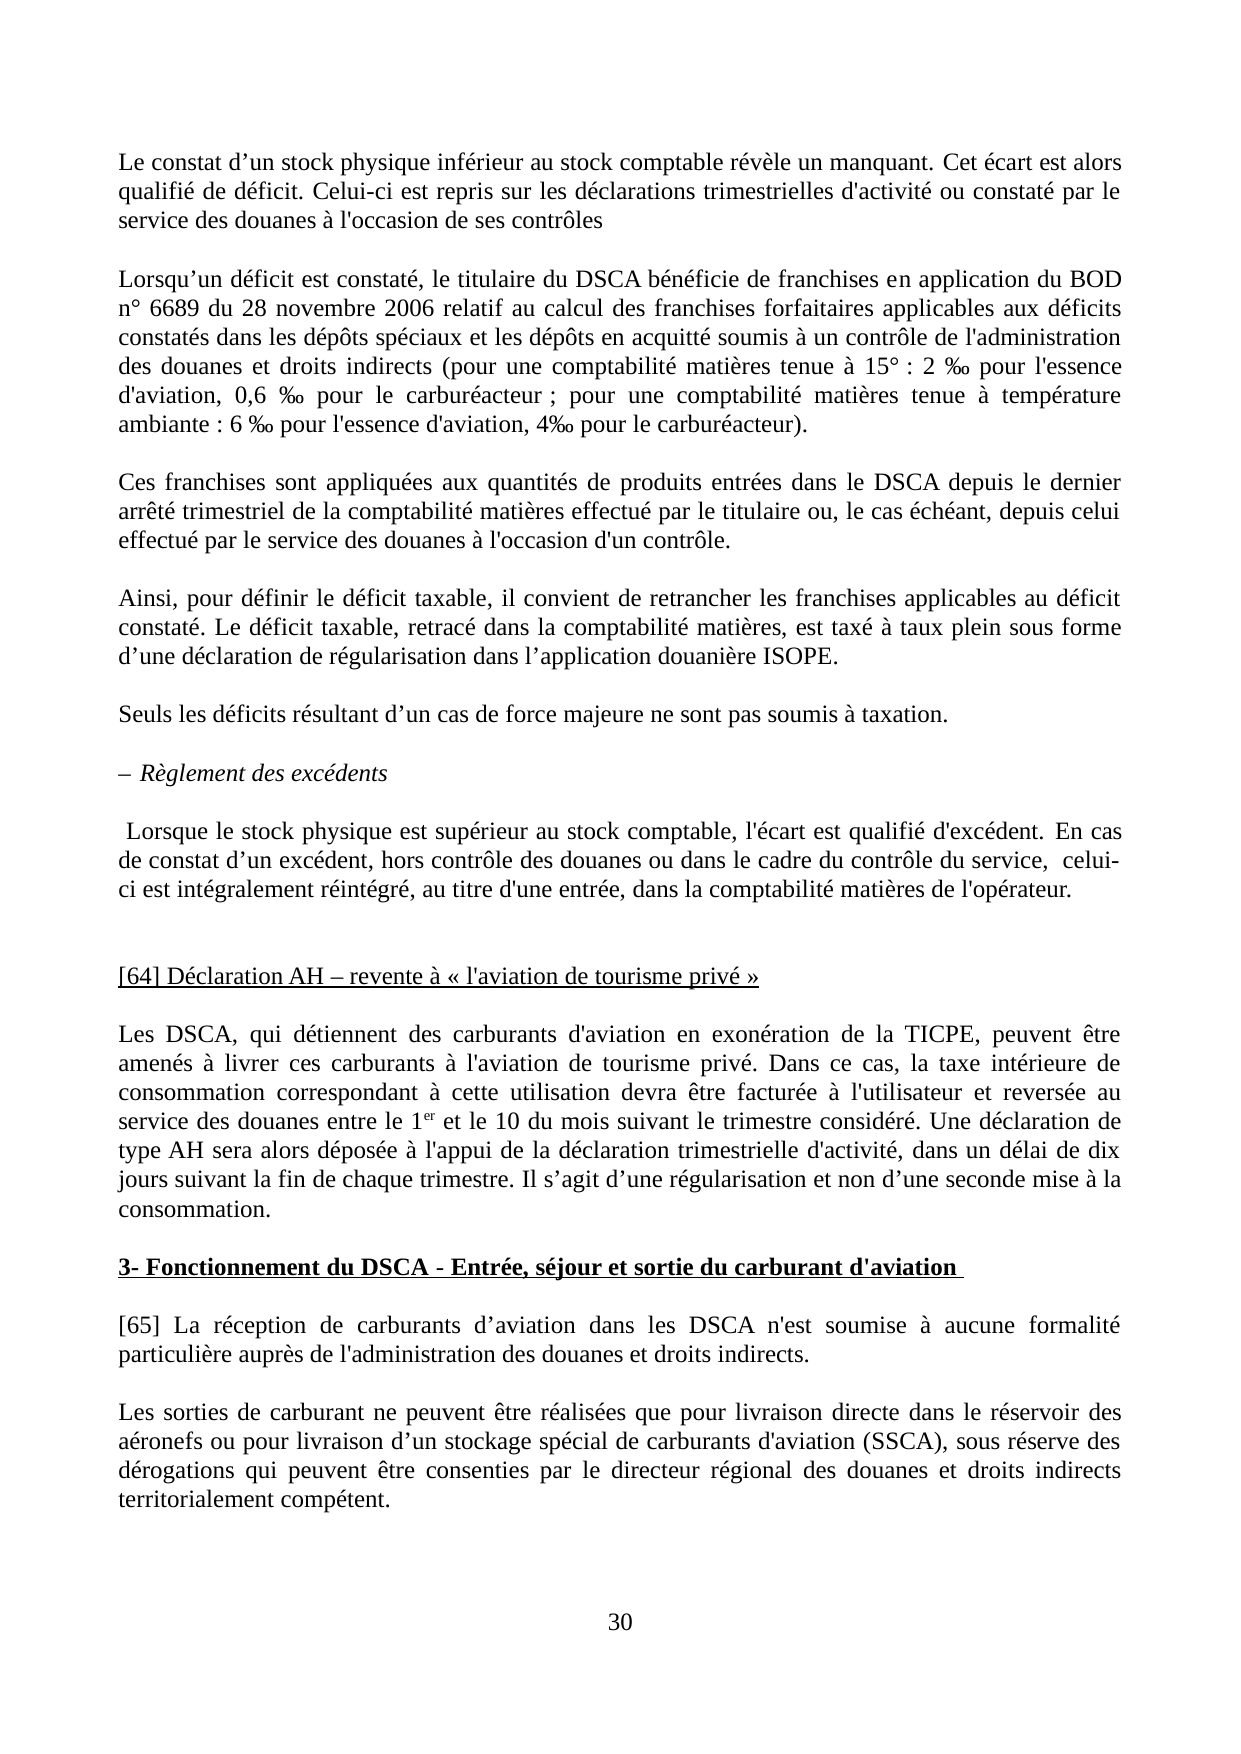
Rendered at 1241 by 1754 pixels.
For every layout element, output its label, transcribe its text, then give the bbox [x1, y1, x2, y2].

text Les DSCA, qui détiennent des carburants d'aviation en exonération de la TICPE, peuvent être amenés à livrer ces carburants à l'aviation de tourisme privé. Dans ce cas, la taxe intérieure de consommation correspondant à cette utilisation devra être facturée à l'utilisateur et reversée au service des douanes entre le 1er et le 10 du mois suivant le trimestre considéré. Une déclaration de type AH sera alors déposée à l'appui de la déclaration trimestrielle d'activité, dans un délai de dix jours suivant la fin de chaque trimestre. Il s’agit d’une régularisation et non d’une seconde mise à la consommation. [118, 1019, 1122, 1222]
text Le constat d’un stock physique inférieur au stock comptable révèle un manquant. Cet écart est alors qualifié de déficit. Celui-ci est repris sur les déclarations trimestrielles d'activité ou constaté par le service des douanes à l'occasion de ses contrôles [118, 147, 1122, 234]
text Ces franchises sont appliquées aux quantités de produits entrées dans le DSCA depuis le dernier arrêté trimestriel de la comptabilité matières effectué par le titulaire ou, le cas échéant, depuis celui effectué par le service des douanes à l'occasion d'un contrôle. [118, 467, 1122, 554]
text [65] La réception de carburants d’aviation dans les DSCA n'est soumise à aucune formalité particulière auprès de l'administration des douanes et droits indirects. [118, 1310, 1122, 1368]
text Lorsqu’un déficit est constaté, le titulaire du DSCA bénéficie de franchises en application du BOD n° 6689 du 28 novembre 2006 relatif au calcul des franchises forfaitaires applicables aux déficits constatés dans les dépôts spéciaux et les dépôts en acquitté soumis à un contrôle de l'administration des douanes et droits indirects (pour une comptabilité matières tenue à 15° : 2 ‰ pour l'essence d'aviation, 0,6 ‰ pour le carburéacteur ; pour une comptabilité matières tenue à température ambiante : 6 ‰ pour l'essence d'aviation, 4‰ pour le carburéacteur). [118, 263, 1122, 438]
text Ainsi, pour définir le déficit taxable, il convient de retrancher les franchises applicables au déficit constaté. Le déficit taxable, retracé dans la comptabilité matières, est taxé à taux plein sous forme d’une déclaration de régularisation dans l’application douanière ISOPE. [118, 583, 1122, 670]
text 3- Fonctionnement du DSCA - Entrée, séjour et sortie du carburant d'aviation [118, 1252, 1122, 1281]
text Lorsque le stock physique est supérieur au stock comptable, l'écart est qualifié d'excédent. En cas de constat d’un excédent, hors contrôle des douanes ou dans le cadre du contrôle du service, celui-ci est intégralement réintégré, au titre d'une entrée, dans la comptabilité matières de l'opérateur. [118, 816, 1122, 903]
text [64] Déclaration AH – revente à « l'aviation de tourisme privé » [118, 961, 1122, 990]
text Les sorties de carburant ne peuvent être réalisées que pour livraison directe dans le réservoir des aéronefs ou pour livraison d’un stockage spécial de carburants d'aviation (SSCA), sous réserve des dérogations qui peuvent être consenties par le directeur régional des douanes et droits indirects territorialement compétent. [118, 1397, 1122, 1513]
text – Règlement des excédents [118, 757, 1122, 787]
text Seuls les déficits résultant d’un cas de force majeure ne sont pas soumis à taxation. [118, 699, 1122, 728]
